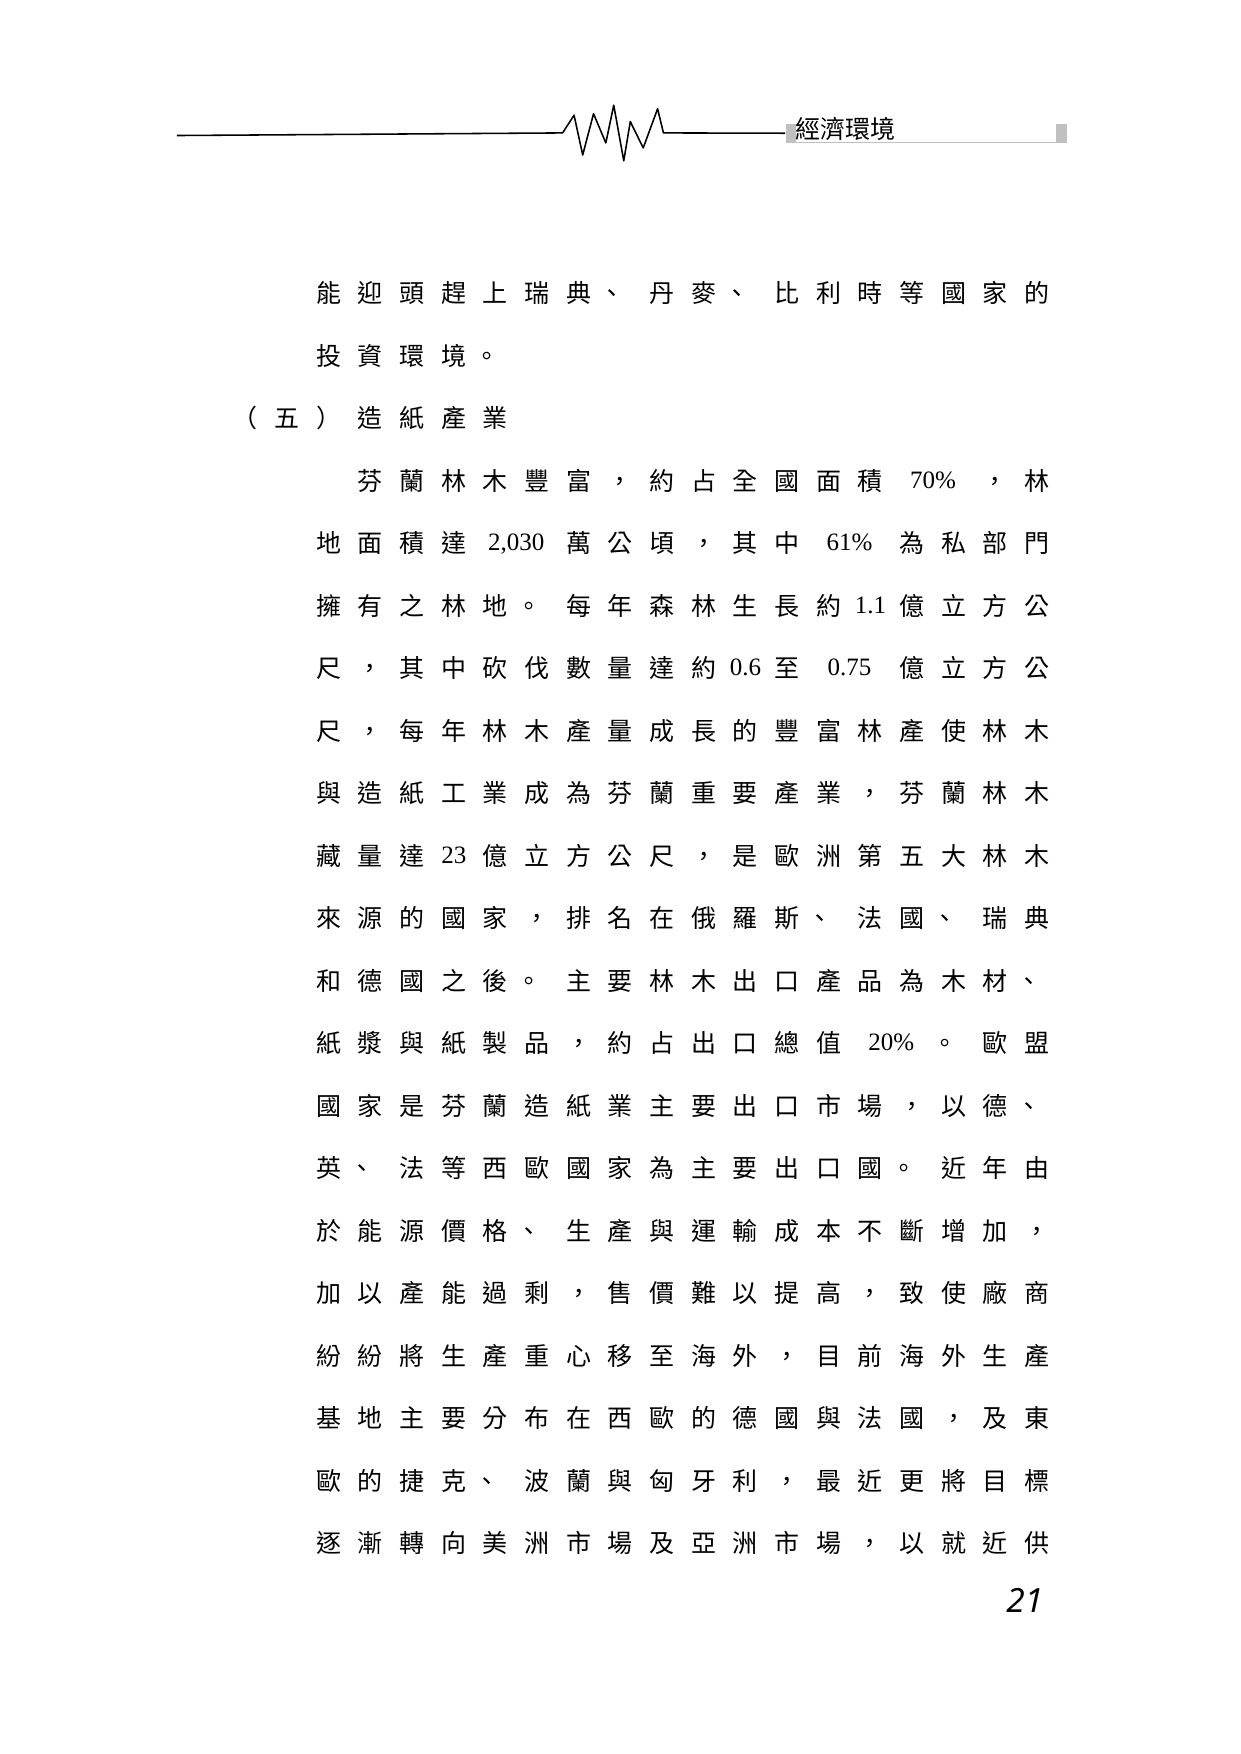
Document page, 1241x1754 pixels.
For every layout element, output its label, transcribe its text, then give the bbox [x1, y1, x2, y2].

text 能迎頭趕上瑞典、丹麥、比利時等國家的投資環境。 [281, 250, 1058, 375]
text （五）造紙產業 [207, 375, 1058, 438]
text 芬蘭林木豐富，約占全國面積70%，林地面積達2,030萬公頃，其中61%為私部門擁有之林地。每年森林生長約1.1億立方公尺，其中砍伐數量達約0.6至0.75億立方公尺，每年林木產量成長的豐富林產使林木與造紙工業成為芬蘭重要產業，芬蘭林木藏量達23億立方公尺，是歐洲第五大林木來源的國家，排名在俄羅斯、法國、瑞典和德國之後。主要林木出口產品為木材、紙漿與紙製品，約占出口總值20%。歐盟國家是芬蘭造紙業主要出口市場，以德、英、法等西歐國家為主要出口國。近年由於能源價格、生產與運輸成本不斷增加，加以產能過剩，售價難以提高，致使廠商紛紛將生產重心移至海外，目前海外生產基地主要分布在西歐的德國與法國，及東歐的捷克、波蘭與匈牙利，最近更將目標逐漸轉向美洲市場及亞洲市場，以就近供 [281, 438, 1058, 1563]
